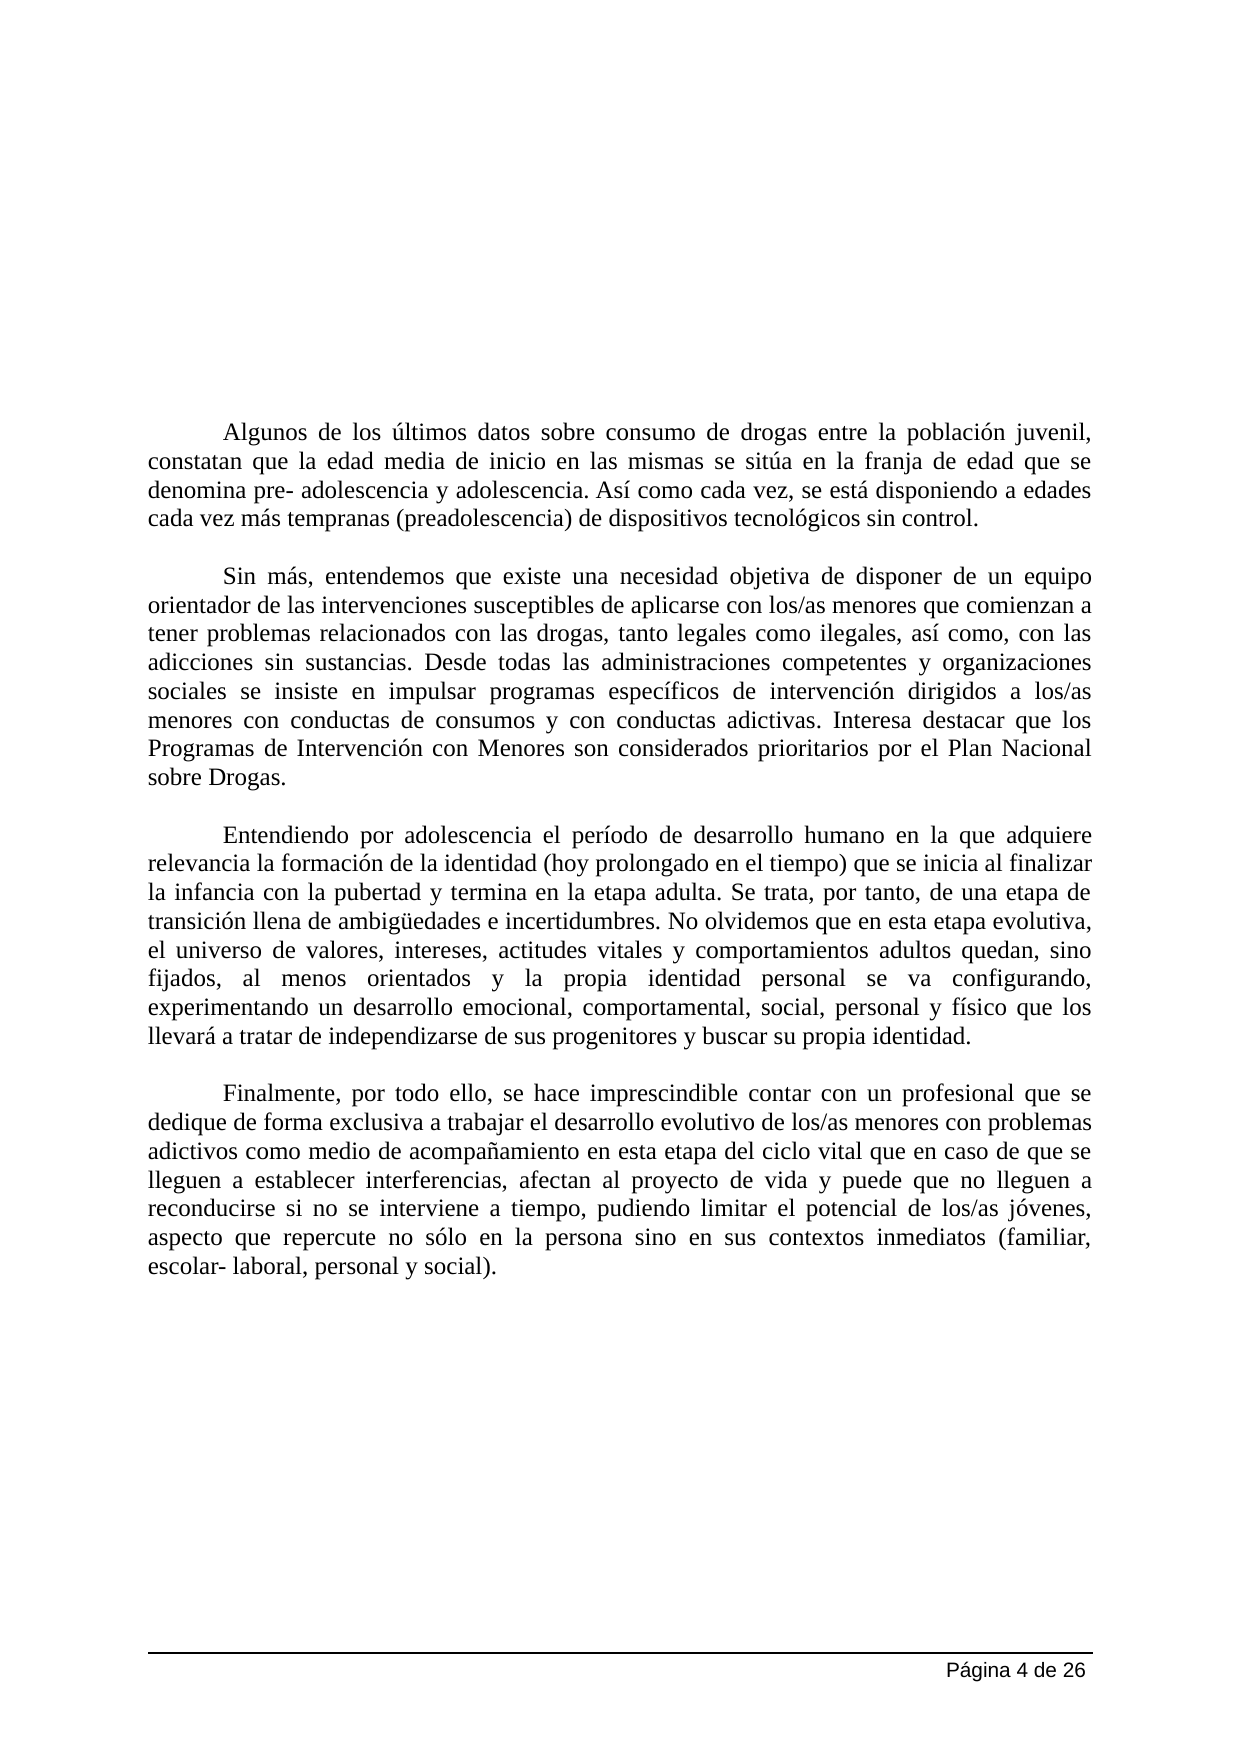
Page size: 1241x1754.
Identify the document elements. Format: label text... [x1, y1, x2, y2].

text Sin más, entendemos que existe una necesidad objetiva de disponer de un equipo orientador de las intervenciones susceptibles de aplicarse con los/as menores que comienzan a tener problemas relacionados con las drogas, tanto legales como ilegales, así como, con las adicciones sin sustancias. Desde todas las administraciones competentes y organizaciones sociales se insiste en impulsar programas específicos de intervención dirigidos a los/as menores con conductas de consumos y con conductas adictivas. Interesa destacar que los Programas de Intervención con Menores son considerados prioritarios por el Plan Nacional sobre Drogas. [148, 561, 1093, 791]
text Entendiendo por adolescencia el período de desarrollo humano en la que adquiere relevancia la formación de la identidad (hoy prolongado en el tiempo) que se inicia al finalizar la infancia con la pubertad y termina en la etapa adulta. Se trata, por tanto, de una etapa de transición llena de ambigüedades e incertidumbres. No olvidemos que en esta etapa evolutiva, el universo de valores, intereses, actitudes vitales y comportamientos adultos quedan, sino fijados, al menos orientados y la propia identidad personal se va configurando, experimentando un desarrollo emocional, comportamental, social, personal y físico que los llevará a tratar de independizarse de sus progenitores y buscar su propia identidad. [148, 820, 1093, 1050]
text Algunos de los últimos datos sobre consumo de drogas entre la población juvenil, constatan que la edad media de inicio en las mismas se sitúa en la franja de edad que se denomina pre- adolescencia y adolescencia. Así como cada vez, se está disponiendo a edades cada vez más tempranas (preadolescencia) de dispositivos tecnológicos sin control. [148, 417, 1093, 532]
text Finalmente, por todo ello, se hace imprescindible contar con un profesional que se dedique de forma exclusiva a trabajar el desarrollo evolutivo de los/as menores con problemas adictivos como medio de acompañamiento en esta etapa del ciclo vital que en caso de que se lleguen a establecer interferencias, afectan al proyecto de vida y puede que no lleguen a reconducirse si no se interviene a tiempo, pudiendo limitar el potencial de los/as jóvenes, aspecto que repercute no sólo en la persona sino en sus contextos inmediatos (familiar, escolar- laboral, personal y social). [148, 1078, 1093, 1280]
